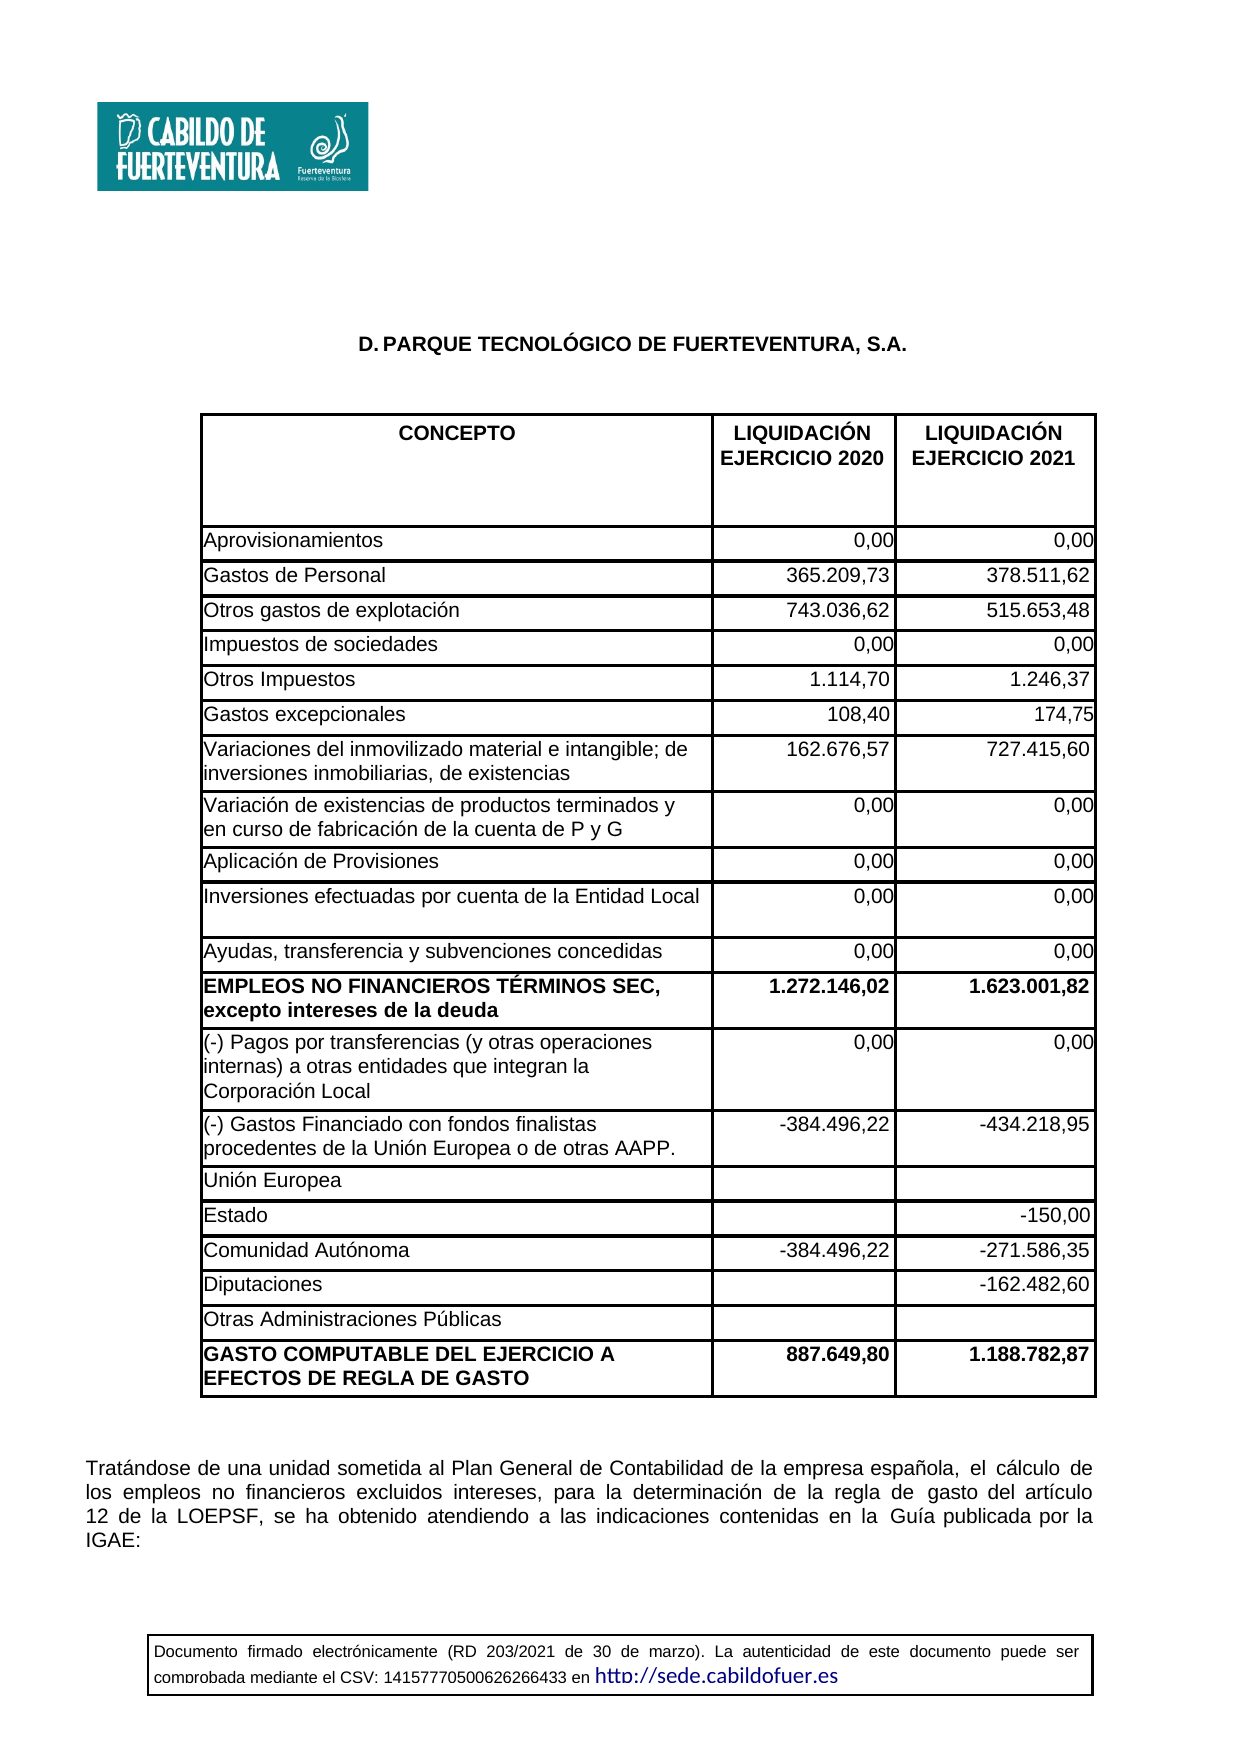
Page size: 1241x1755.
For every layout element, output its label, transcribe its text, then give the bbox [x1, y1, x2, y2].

table_cell Otras Administraciones Públicas [203, 1307, 711, 1339]
table_cell Variaciones del inmovilizado material e intangible; de inversiones inmobiliarias, de existencias [203, 737, 711, 790]
table_cell 0,00 [714, 1030, 894, 1109]
table_header CONCEPTO [203, 416, 711, 524]
table_cell 0,00 [714, 884, 894, 936]
table_cell 108,40 [714, 702, 894, 734]
table_cell -162.482,60 [897, 1272, 1094, 1304]
table_cell Unión Europea [203, 1168, 711, 1199]
table_cell 378.511,62 [897, 563, 1094, 594]
table_cell 0,00 [897, 632, 1094, 664]
table_cell 0,00 [897, 884, 1094, 936]
table_cell [897, 1168, 1094, 1199]
table_cell 0,00 [897, 1030, 1094, 1109]
table_cell 0,00 [897, 849, 1094, 880]
table_header LIQUIDACIÓN EJERCICIO 2020 [714, 416, 894, 524]
table_cell Impuestos de sociedades [203, 632, 711, 664]
table_cell -384.496,22 [714, 1238, 894, 1269]
table_cell GASTO COMPUTABLE DEL EJERCICIO A EFECTOS DE REGLA DE GASTO [203, 1342, 711, 1395]
table_cell Aplicación de Provisiones [203, 849, 711, 880]
table_cell -271.586,35 [897, 1238, 1094, 1269]
table_cell Variación de existencias de productos terminados y en curso de fabricación de la cuenta de P y G [203, 793, 711, 846]
text Tratándose de una unidad sometida al Plan General de Contabilidad de la empresa española, el cálculo de los empleos no financieros excluidos intereses, para la determinación de la regla de gasto del artículo 12 de la LOEPSF, se ha obtenido atendiendo a las indicaciones contenidas en la Guía publicada por la IGAE: [85, 1456, 1093, 1552]
table_cell Diputaciones [203, 1272, 711, 1304]
table_cell [714, 1168, 894, 1199]
table_cell Aprovisionamientos [203, 528, 711, 559]
table_cell 0,00 [714, 632, 894, 664]
table_cell 0,00 [714, 939, 894, 971]
table_cell 0,00 [897, 793, 1094, 846]
table_cell -434.218,95 [897, 1112, 1094, 1164]
list PARQUE TECNOLÓGICO DE FUERTEVENTURA, S.A. [358, 332, 1109, 356]
table_cell 0,00 [897, 528, 1094, 559]
table_cell [714, 1307, 894, 1339]
table_cell 1.623.001,82 [897, 974, 1094, 1027]
table_cell EMPLEOS NO FINANCIEROS TÉRMINOS SEC, excepto intereses de la deuda [203, 974, 711, 1027]
table_header LIQUIDACIÓN EJERCICIO 2021 [897, 416, 1094, 524]
table_cell 1.272.146,02 [714, 974, 894, 1027]
table_cell 887.649,80 [714, 1342, 894, 1395]
table_cell Otros gastos de explotación [203, 598, 711, 629]
table_cell (-) Gastos Financiado con fondos finalistas procedentes de la Unión Europea o de otras AAPP. [203, 1112, 711, 1164]
table_cell Gastos de Personal [203, 563, 711, 594]
table_cell 0,00 [714, 849, 894, 880]
table_cell [714, 1203, 894, 1234]
table_cell 0,00 [714, 793, 894, 846]
table_cell 365.209,73 [714, 563, 894, 594]
table_cell [714, 1272, 894, 1304]
table_cell 727.415,60 [897, 737, 1094, 790]
table_cell -150,00 [897, 1203, 1094, 1234]
table_cell 1.246,37 [897, 667, 1094, 699]
table_cell Ayudas, transferencia y subvenciones concedidas [203, 939, 711, 971]
table_cell [897, 1307, 1094, 1339]
table_cell Otros Impuestos [203, 667, 711, 699]
table_cell 743.036,62 [714, 598, 894, 629]
table_cell 515.653,48 [897, 598, 1094, 629]
table_cell 0,00 [714, 528, 894, 559]
table_cell Estado [203, 1203, 711, 1234]
table_cell 1.188.782,87 [897, 1342, 1094, 1395]
table_cell 0,00 [897, 939, 1094, 971]
table_cell Comunidad Autónoma [203, 1238, 711, 1269]
table_cell Inversiones efectuadas por cuenta de la Entidad Local [203, 884, 711, 936]
table_cell 162.676,57 [714, 737, 894, 790]
table_cell -384.496,22 [714, 1112, 894, 1164]
table_cell (-) Pagos por transferencias (y otras operaciones internas) a otras entidades que integran la Corporación Local [203, 1030, 711, 1109]
table_cell 1.114,70 [714, 667, 894, 699]
table_cell Gastos excepcionales [203, 702, 711, 734]
table_cell 174,75 [897, 702, 1094, 734]
